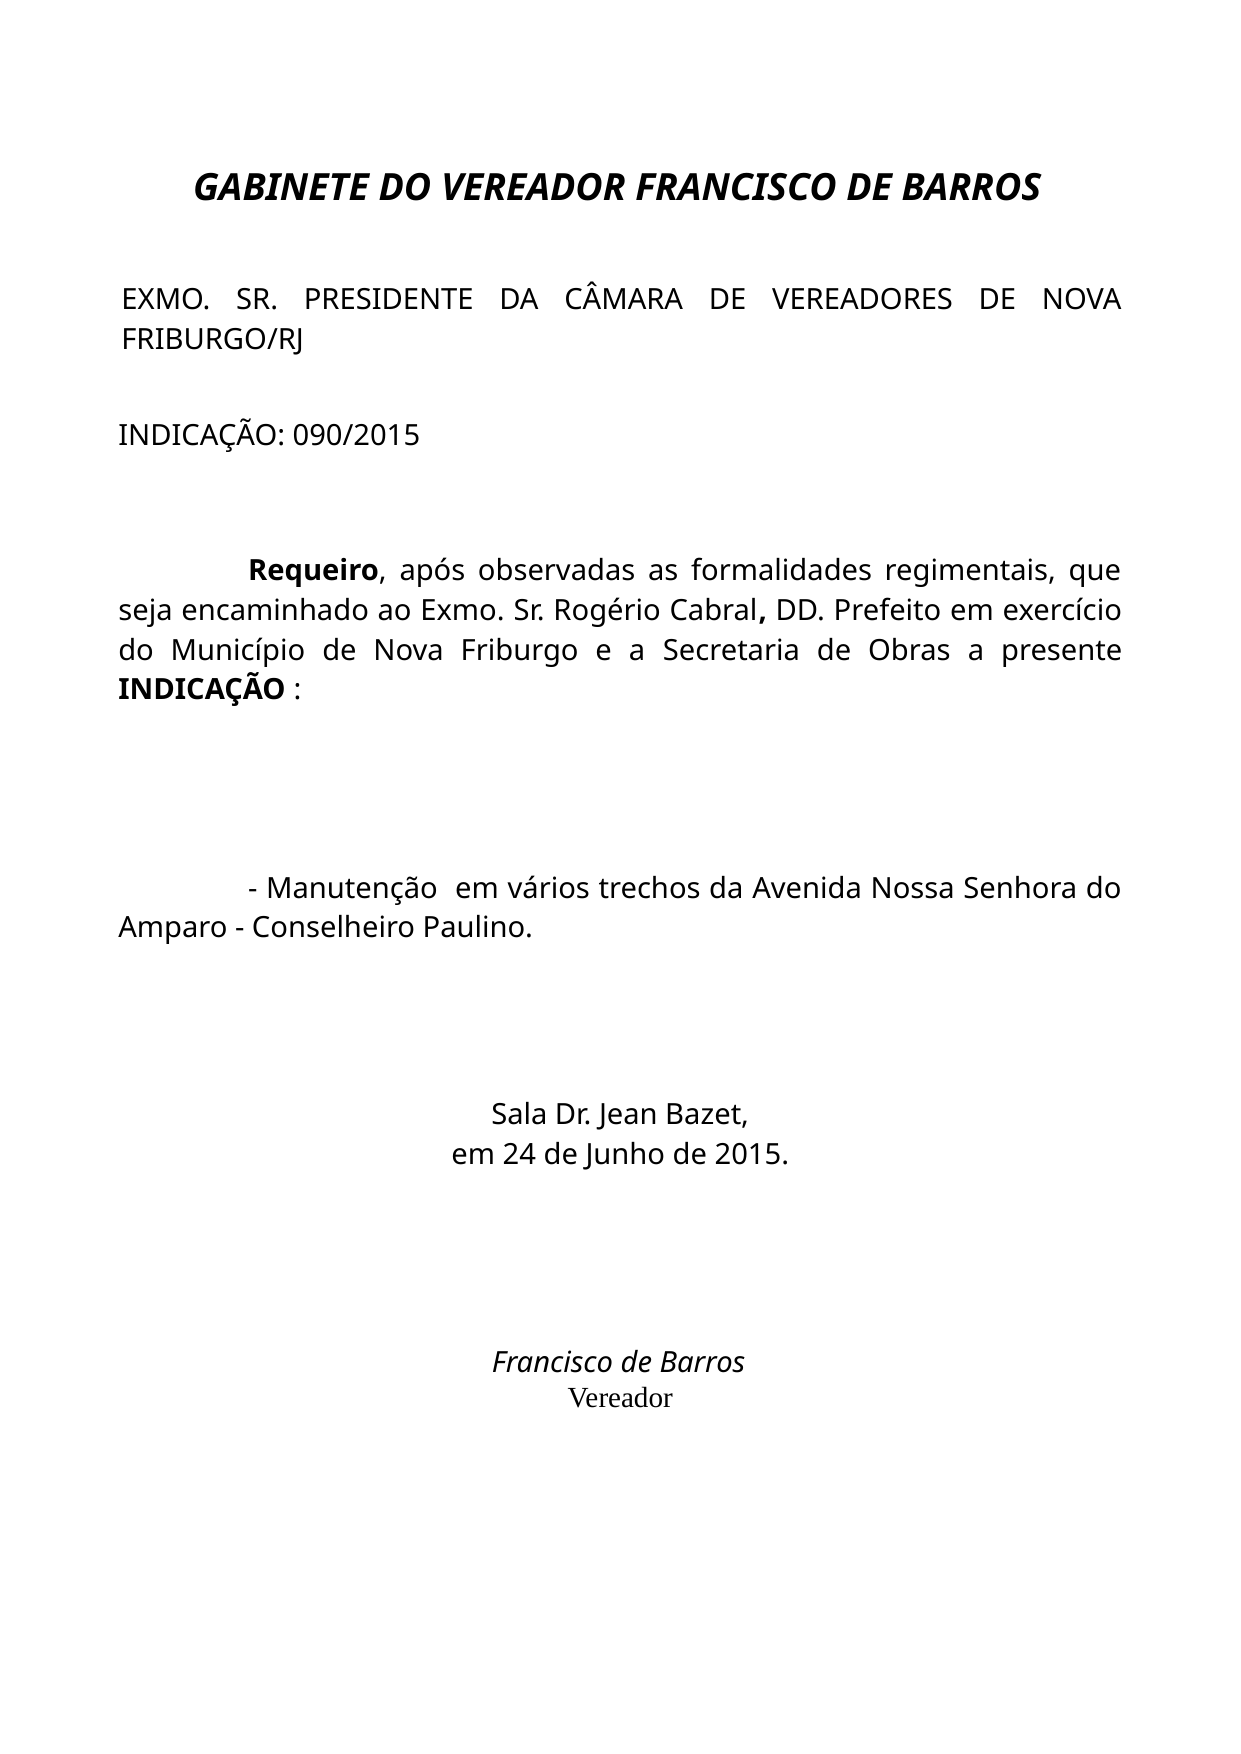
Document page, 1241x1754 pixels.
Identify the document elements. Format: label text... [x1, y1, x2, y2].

text EXMO. SR. PRESIDENTE DA CÂMARA DE VEREADORES DE NOVA FRIBURGO/RJ [121, 279, 1122, 358]
text Francisco de Barros [118, 1341, 1122, 1381]
text GABINETE DO VEREADOR FRANCISCO DE BARROS [117, 160, 1122, 211]
text Requeiro, após observadas as formalidades regimentais, que seja encaminhado ao Exmo. Sr. Rogério Cabral, DD. Prefeito em exercício do Município de Nova Friburgo e a Secretaria de Obras a presente INDICAÇÃO : [118, 549, 1122, 708]
text Vereador [118, 1381, 1122, 1414]
text em 24 de Junho de 2015. [118, 1133, 1122, 1173]
text Sala Dr. Jean Bazet, [118, 1093, 1122, 1133]
text INDICAÇÃO: 090/2015 [118, 414, 1122, 454]
text - Manutenção em vários trechos da Avenida Nossa Senhora do Amparo - Conselheiro Paulino. [118, 867, 1122, 946]
